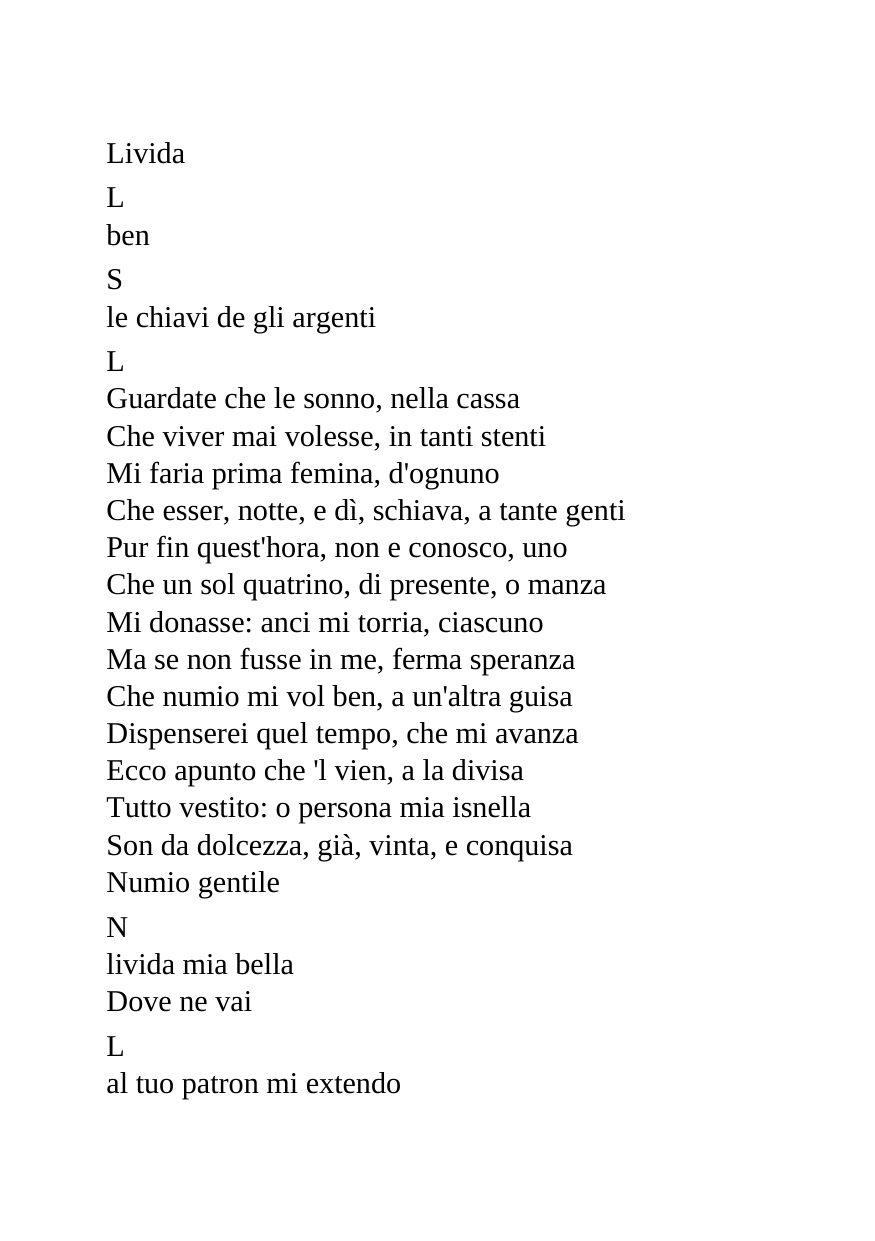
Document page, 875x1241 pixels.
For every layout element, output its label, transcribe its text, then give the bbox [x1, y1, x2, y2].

text L [106, 180, 768, 214]
text L [106, 343, 768, 378]
text Ecco apunto che 'l vien, a la divisa [106, 752, 768, 787]
text Guardate che le sonno, nella cassa [106, 381, 768, 415]
text le chiavi de gli argenti [106, 299, 768, 333]
text Mi faria prima femina, d'ognuno [106, 455, 768, 490]
text Numio gentile [106, 864, 768, 899]
text Pur fin quest'hora, non e conosco, uno [106, 529, 768, 564]
text S [106, 262, 768, 296]
text Che un sol quatrino, di presente, o manza [106, 567, 768, 601]
text Dispenserei quel tempo, che mi avanza [106, 715, 768, 750]
text livida mia bella [106, 946, 768, 981]
text Dove ne vai [106, 983, 768, 1018]
text Che numio mi vol ben, a un'altra guisa [106, 678, 768, 713]
text Son da dolcezza, già, vinta, e conquisa [106, 827, 768, 862]
text Ma se non fusse in me, ferma speranza [106, 641, 768, 676]
text Che esser, notte, e dì, schiava, a tante genti [106, 492, 768, 527]
text N [106, 909, 768, 943]
text ben [106, 217, 768, 252]
text al tuo patron mi extendo [106, 1065, 768, 1100]
text L [106, 1028, 768, 1062]
text Tutto vestito: o persona mia isnella [106, 790, 768, 824]
text Livida [106, 135, 768, 170]
text Mi donasse: anci mi torria, ciascuno [106, 604, 768, 638]
text Che viver mai volesse, in tanti stenti [106, 418, 768, 452]
